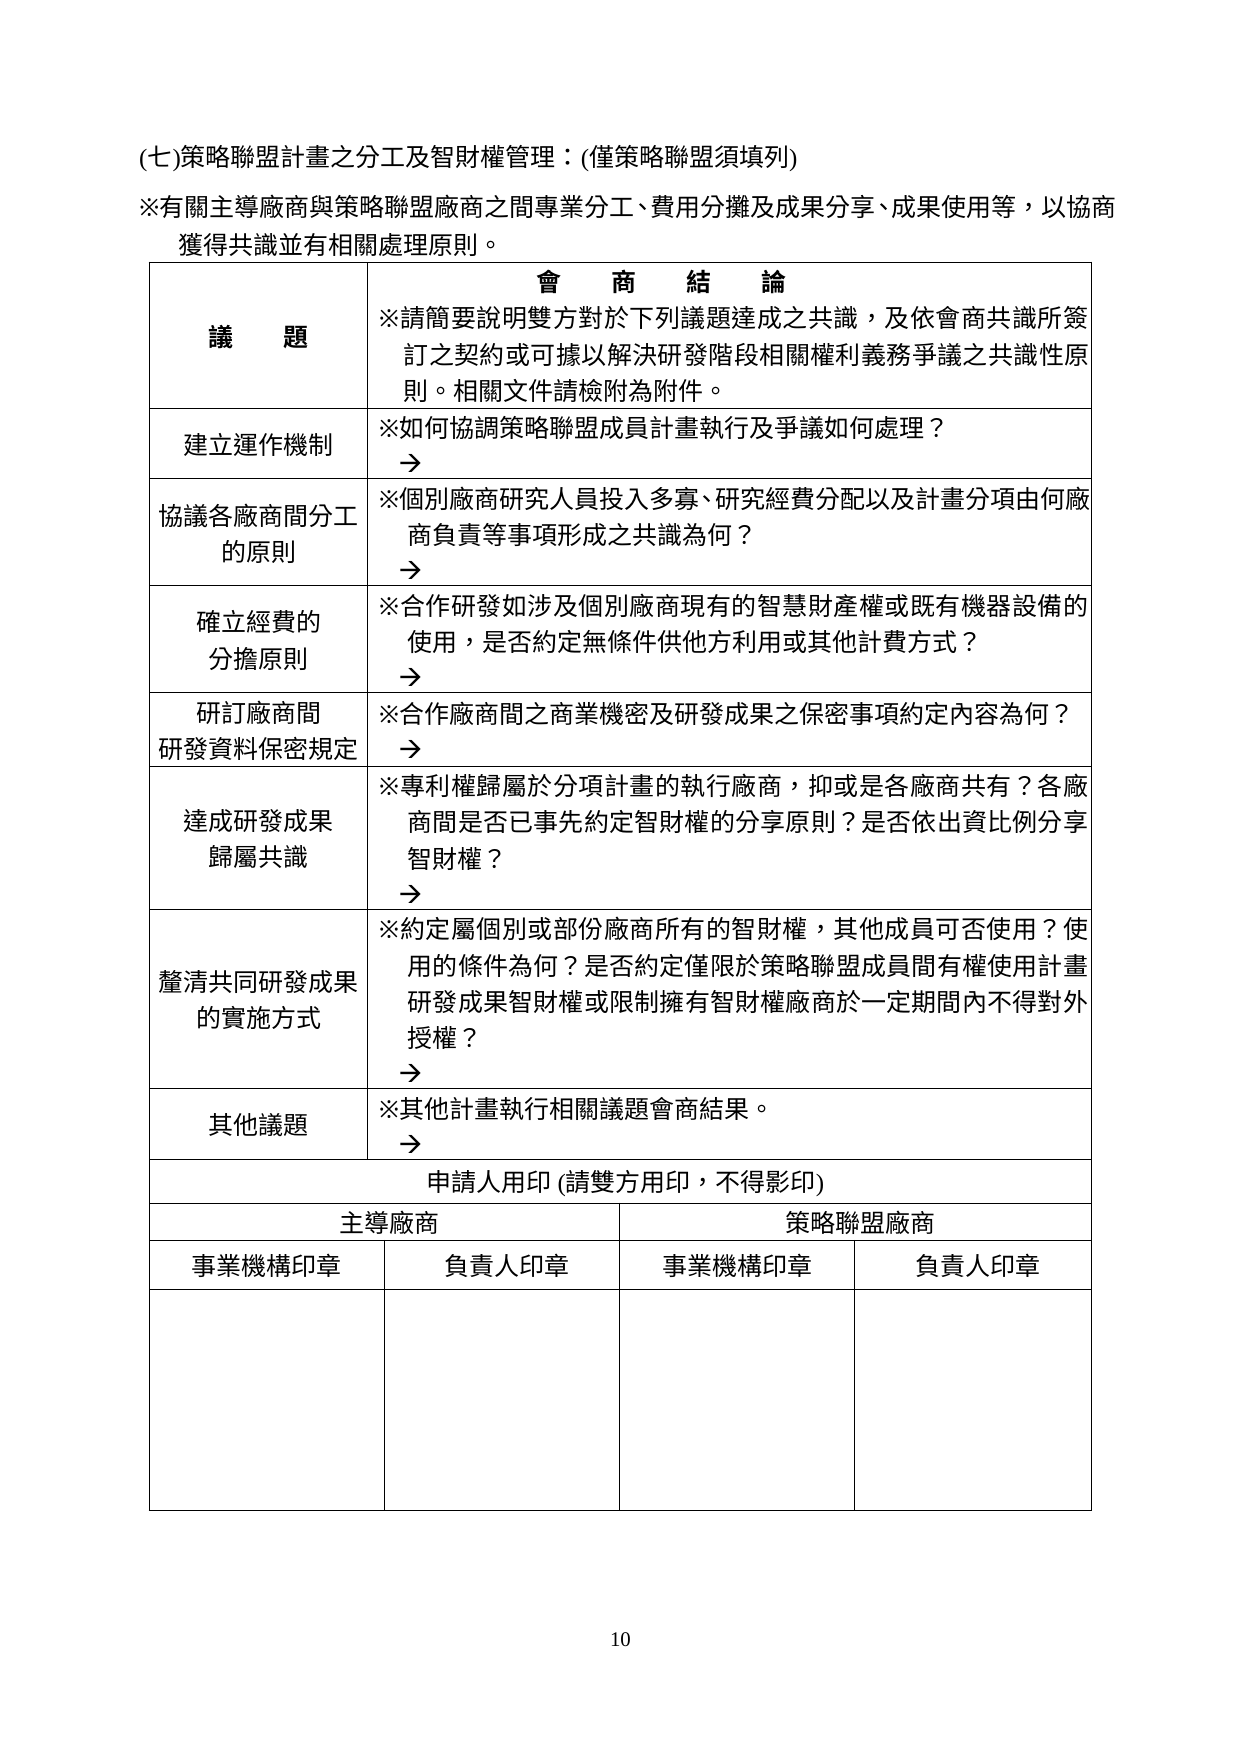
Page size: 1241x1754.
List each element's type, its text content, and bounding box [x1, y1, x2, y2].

table_cell 研訂廠商間 研發資料保密規定 [150, 693, 367, 766]
table_cell 主導廠商 [150, 1204, 619, 1240]
table_cell 達成研發成果 歸屬共識 [150, 767, 367, 909]
table_cell 申請人用印 (請雙方用印，不得影印) [150, 1160, 1091, 1202]
table_cell [385, 1290, 619, 1509]
table_cell 協議各廠商間分工的原則 [150, 479, 367, 585]
table_cell 負責人印章 [855, 1241, 1091, 1289]
table_cell [855, 1290, 1091, 1509]
table_cell 其他議題 [150, 1089, 367, 1159]
table_cell ※約定屬個別或部份廠商所有的智財權，其他成員可否使用？使用的條件為何？是否約定僅限於策略聯盟成員間有權使用計畫研發成果智財權或限制擁有智財權廠商於一定期間內不得對外授權？  [368, 910, 1091, 1088]
table_cell 建立運作機制 [150, 409, 367, 478]
table_cell 負責人印章 [385, 1241, 619, 1289]
table_cell 事業機構印章 [620, 1241, 854, 1289]
table_cell 確立經費的 分擔原則 [150, 586, 367, 692]
table_cell ※個別廠商研究人員投入多寡、研究經費分配以及計畫分項由何廠商負責等事項形成之共識為何？  [368, 479, 1091, 585]
table_cell [620, 1290, 854, 1509]
table_cell ※如何協調策略聯盟成員計畫執行及爭議如何處理？  [368, 409, 1091, 478]
table_cell 策略聯盟廠商 [620, 1204, 1091, 1240]
table_cell ※合作研發如涉及個別廠商現有的智慧財產權或既有機器設備的使用，是否約定無條件供他方利用或其他計費方式？  [368, 586, 1091, 692]
table_cell 釐清共同研發成果的實施方式 [150, 910, 367, 1088]
table_header 議 題 [150, 263, 367, 408]
table_header 會 商 結 論 ※請簡要說明雙方對於下列議題達成之共識，及依會商共識所簽訂之契約或可據以解決研發階段相關權利義務爭議之共識性原則。相關文件請檢附為附件。 [368, 263, 1091, 408]
table_cell ※合作廠商間之商業機密及研發成果之保密事項約定內容為何？  [368, 693, 1091, 766]
subtitle ※有關主導廠商與策略聯盟廠商之間專業分工、費用分攤及成果分享、成果使用等，以協商獲得共識並有相關處理原則。 [139, 187, 1116, 262]
table_cell ※其他計畫執行相關議題會商結果。  [368, 1089, 1091, 1159]
table_cell [150, 1290, 384, 1509]
table_cell ※專利權歸屬於分項計畫的執行廠商，抑或是各廠商共有？各廠商間是否已事先約定智財權的分享原則？是否依出資比例分享智財權？  [368, 767, 1091, 909]
table_cell 事業機構印章 [150, 1241, 384, 1289]
subtitle (七)策略聯盟計畫之分工及智財權管理：(僅策略聯盟須填列) [139, 137, 1116, 174]
